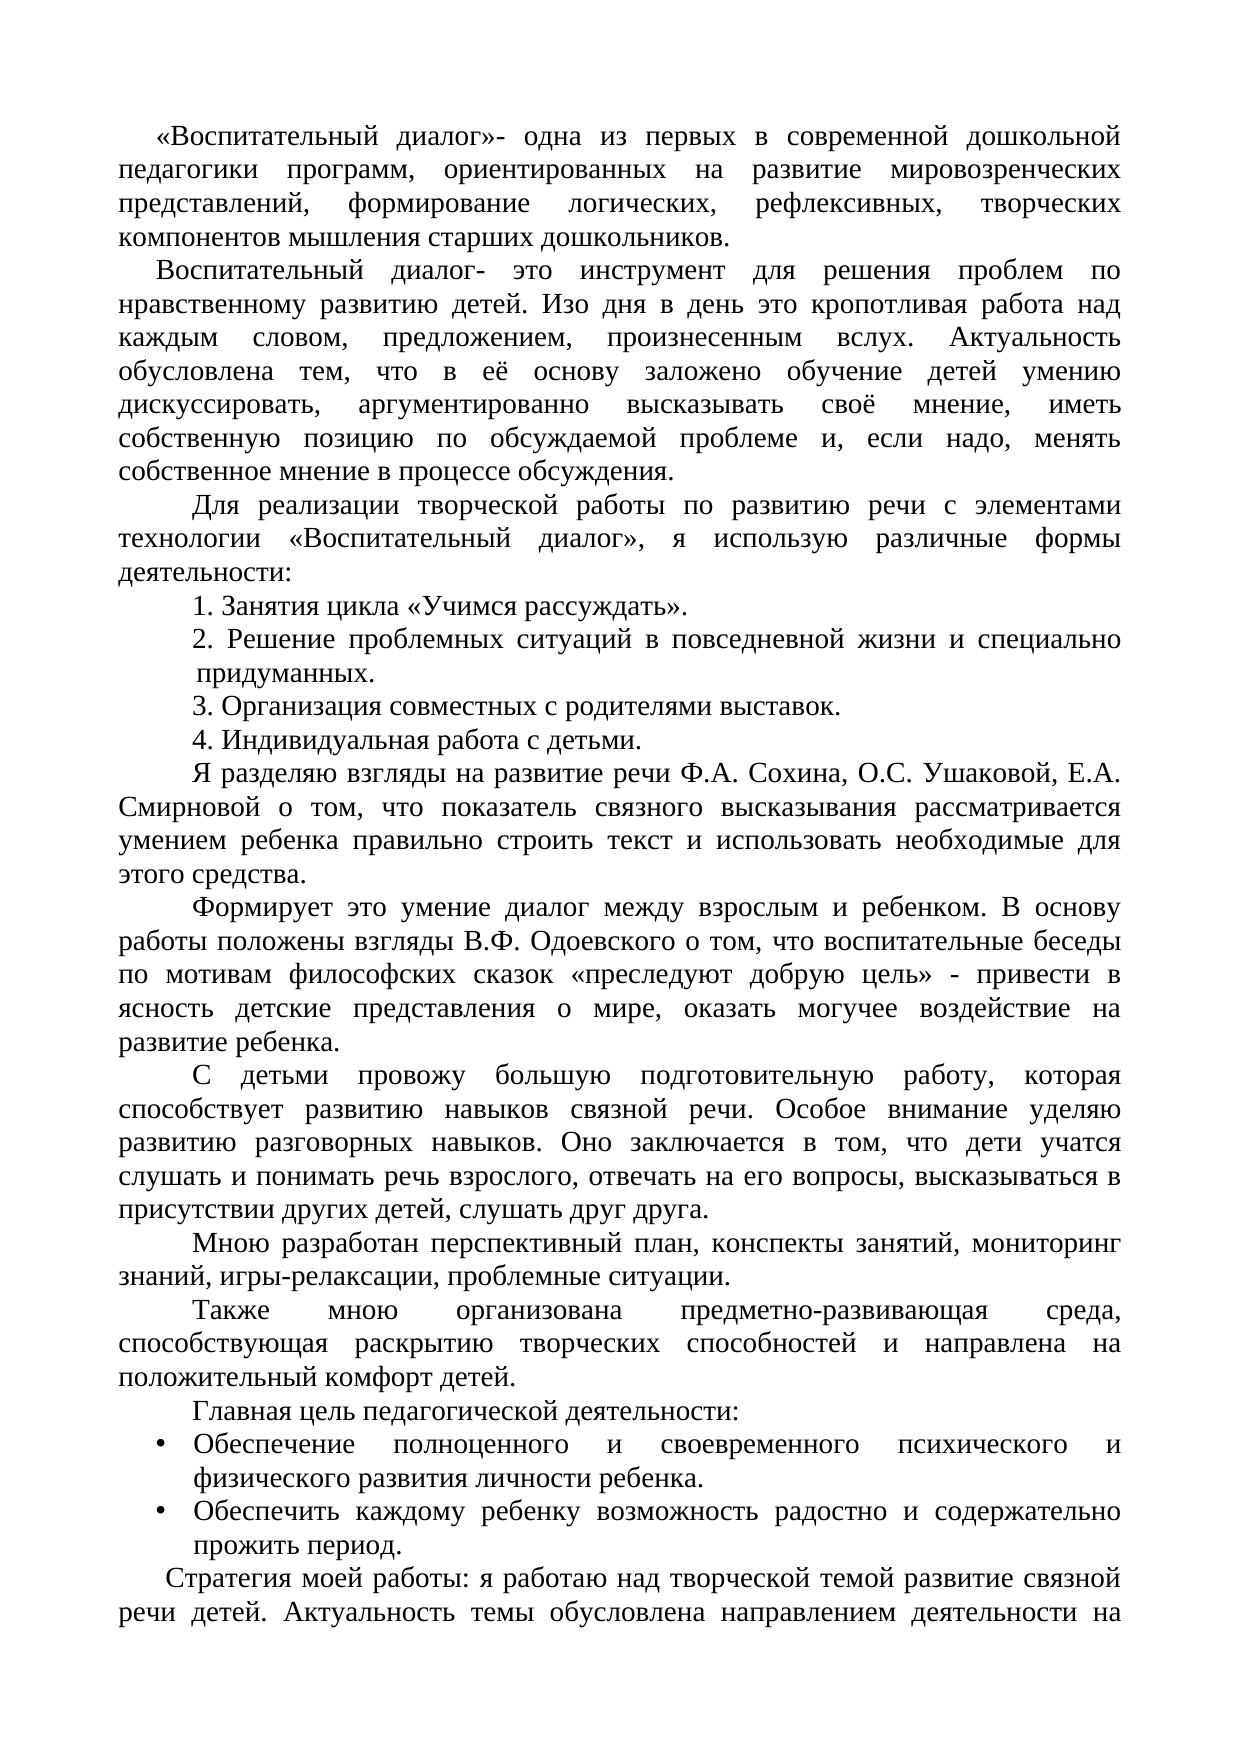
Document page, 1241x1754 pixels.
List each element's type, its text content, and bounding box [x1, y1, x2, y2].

text 4. Индивидуальная работа с детьми. [192, 722, 1122, 755]
text Главная цель педагогической деятельности: [118, 1393, 1122, 1426]
text 3. Организация совместных с родителями выставок. [192, 688, 1122, 722]
text 1. Занятия цикла «Учимся рассуждать». [192, 588, 1122, 621]
text «Воспитательный диалог»- одна из первых в современной дошкольной педагогики программ, ориентированных на развитие мировозренческих представлений, формирование логических, рефлексивных, творческих компонентов мышления старших дошкольников. [118, 118, 1122, 252]
list Обеспечить каждому ребенку возможность радостно и содержательно прожить период. [156, 1493, 1122, 1561]
text Воспитательный диалог- это инструмент для решения проблем по нравственному развитию детей. Изо дня в день это кропотливая работа над каждым словом, предложением, произнесенным вслух. Актуальность обусловлена тем, что в её основу заложено обучение детей умению дискуссировать, аргументированно высказывать своё мнение, иметь собственную позицию по обсуждаемой проблеме и, если надо, менять собственное мнение в процессе обсуждения. [118, 252, 1122, 487]
text С детьми провожу большую подготовительную работу, которая способствует развитию навыков связной речи. Особое внимание уделяю развитию разговорных навыков. Оно заключается в том, что дети учатся слушать и понимать речь взрослого, отвечать на его вопросы, высказываться в присутствии других детей, слушать друг друга. [118, 1057, 1122, 1225]
text Мною разработан перспективный план, конспекты занятий, мониторинг знаний, игры-релаксации, проблемные ситуации. [118, 1225, 1122, 1292]
text Формирует это умение диалог между взрослым и ребенком. В основу работы положены взгляды В.Ф. Одоевского о том, что воспитательные беседы по мотивам философских сказок «преследуют добрую цель» - привести в ясность детские представления о мире, оказать могучее воздействие на развитие ребенка. [118, 889, 1122, 1057]
text 2. Решение проблемных ситуаций в повседневной жизни и специально придуманных. [192, 621, 1122, 688]
text Я разделяю взгляды на развитие речи Ф.А. Сохина, О.С. Ушаковой, Е.А. Смирновой о том, что показатель связного высказывания рассматривается умением ребенка правильно строить текст и использовать необходимые для этого средства. [118, 755, 1122, 889]
text Также мною организована предметно-развивающая среда, способствующая раскрытию творческих способностей и направлена на положительный комфорт детей. [118, 1292, 1122, 1393]
list Обеспечение полноценного и своевременного психического и физического развития личности ребенка. [156, 1426, 1122, 1493]
text Для реализации творческой работы по развитию речи с элементами технологии «Воспитательный диалог», я использую различные формы деятельности: [118, 487, 1122, 588]
text Стратегия моей работы: я работаю над творческой темой развитие связной речи детей. Актуальность темы обусловлена направлением деятельности на [118, 1561, 1122, 1628]
